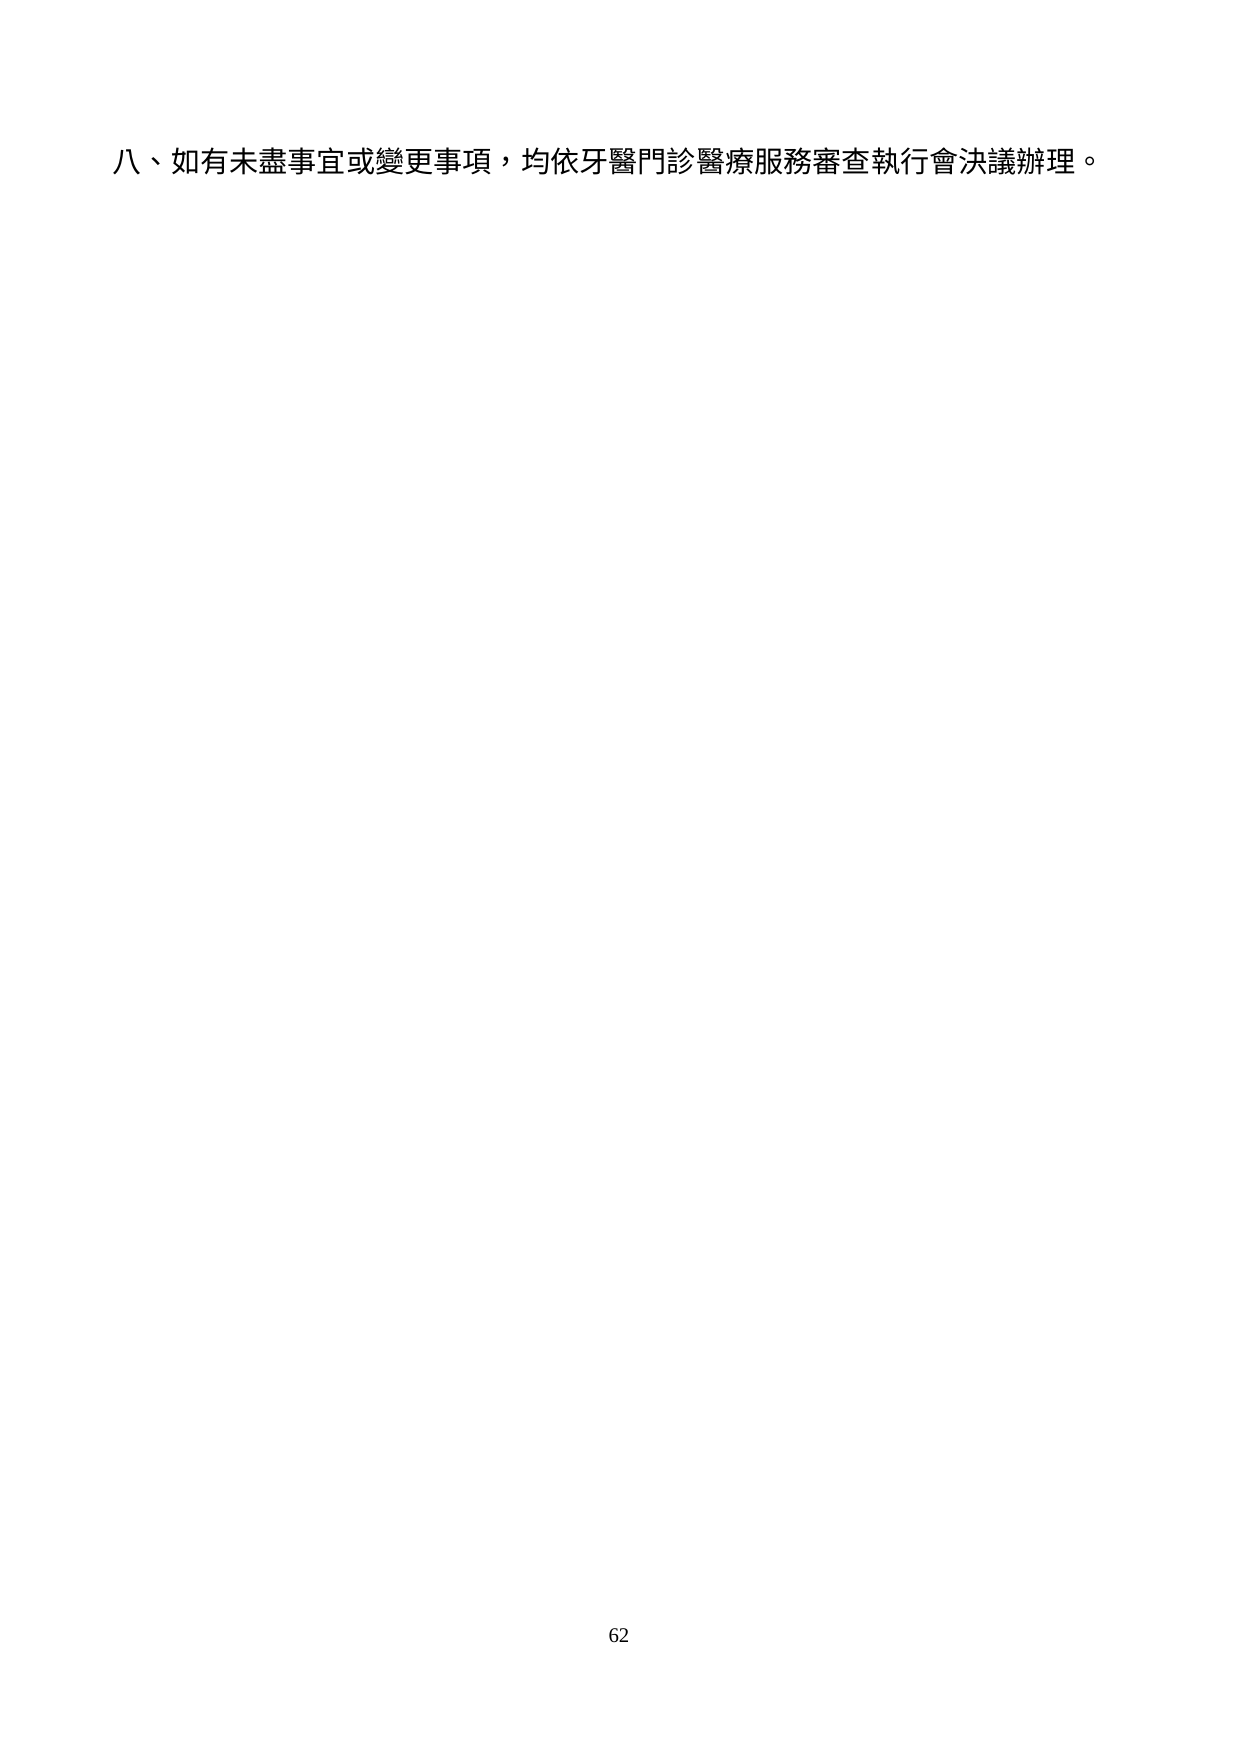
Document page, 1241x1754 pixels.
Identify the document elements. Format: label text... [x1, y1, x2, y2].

text 八、如有未盡事宜或變更事項，均依牙醫門診醫療服務審查執行會決議辦理。 [112, 118, 1125, 180]
